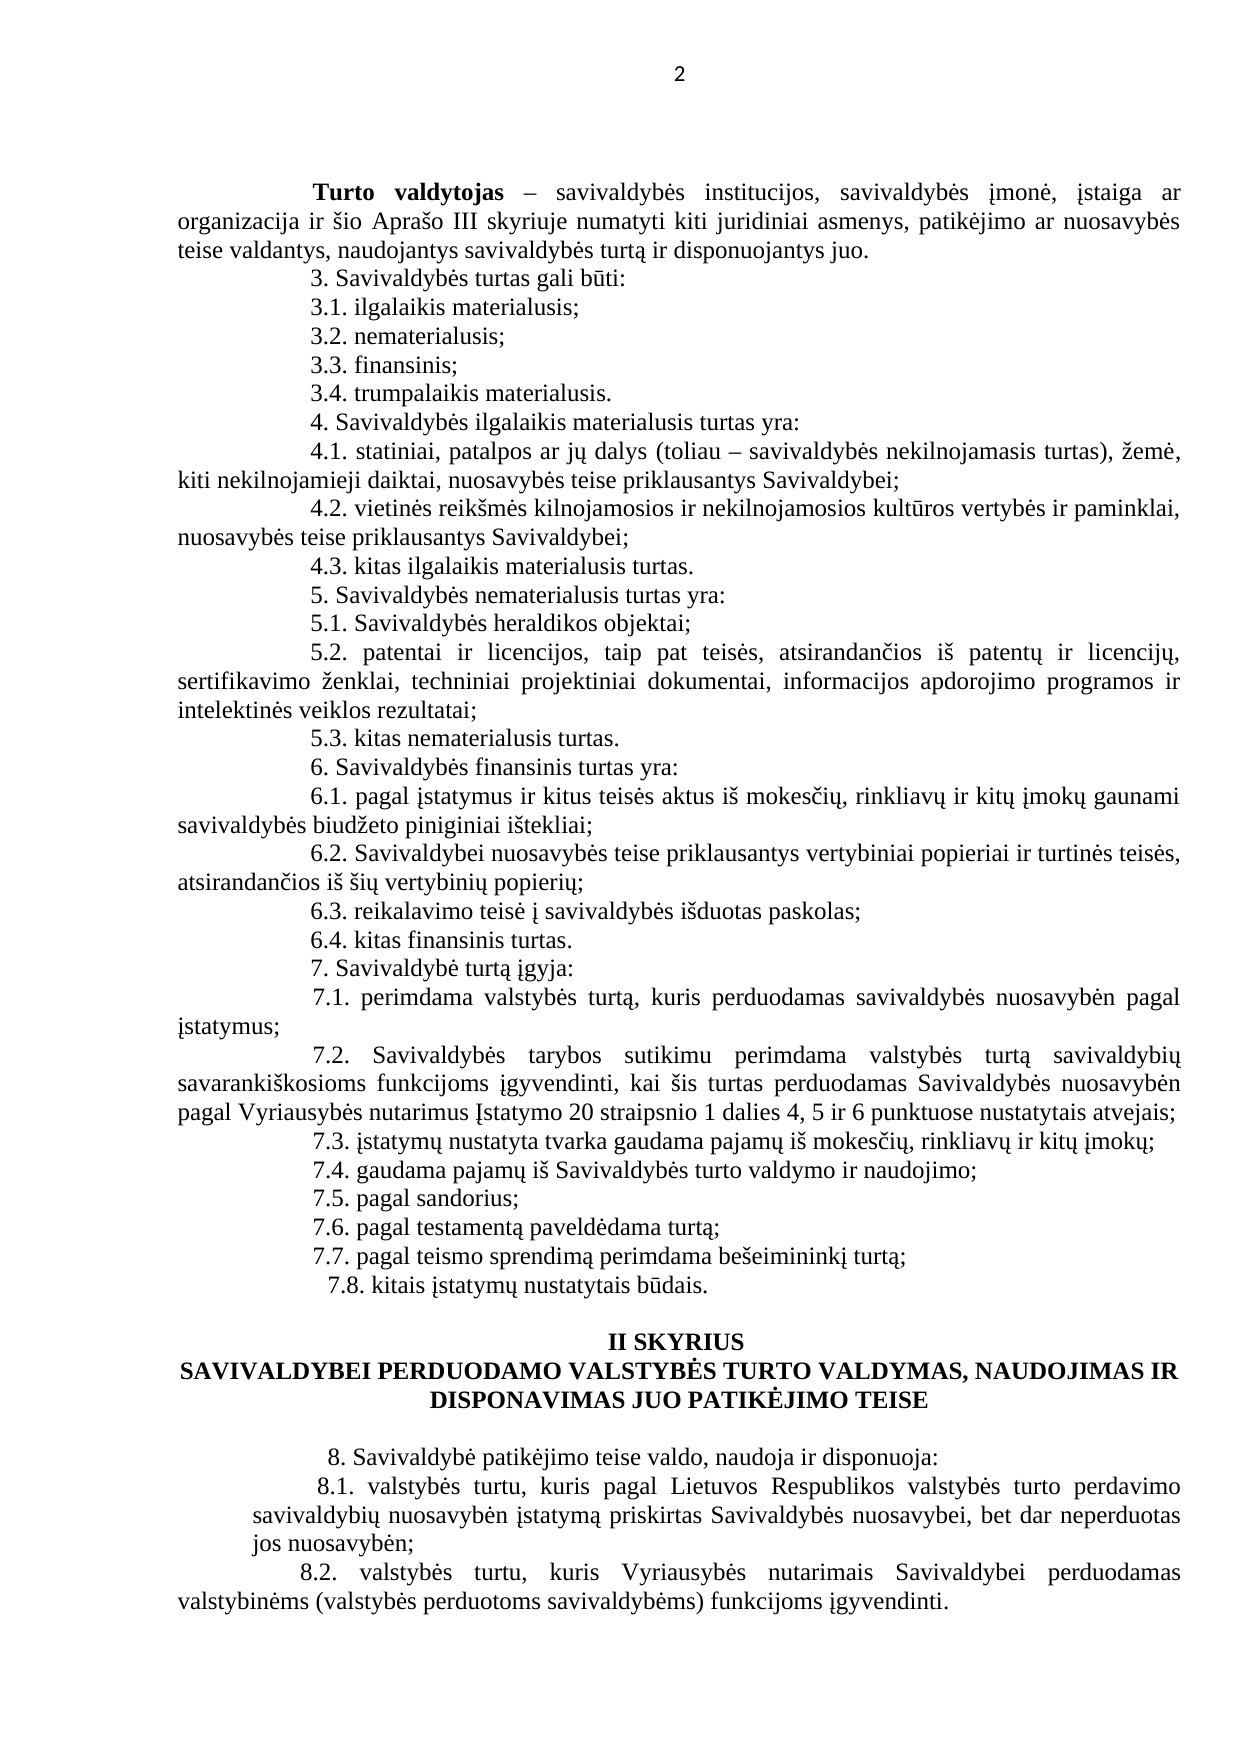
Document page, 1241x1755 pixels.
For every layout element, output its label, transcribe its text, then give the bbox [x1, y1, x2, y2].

text 6.2. Savivaldybei nuosavybės teise priklausantys vertybiniai popieriai ir turtinės teisės, atsirandančios iš šių vertybinių popierių; [177, 838, 1181, 896]
text II SKYRIUS [177, 1327, 1181, 1356]
text 5. Savivaldybės nematerialusis turtas yra: [177, 580, 1181, 608]
text 7.8. kitais įstatymų nustatytais būdais. [177, 1270, 1181, 1298]
text 7.5. pagal sandorius; [177, 1183, 1181, 1212]
text 6. Savivaldybės finansinis turtas yra: [177, 752, 1181, 781]
text 7. Savivaldybė turtą įgyja: [177, 953, 1181, 982]
text 3.4. trumpalaikis materialusis. [177, 378, 1181, 407]
text 7.7. pagal teismo sprendimą perimdama bešeimininkį turtą; [177, 1241, 1181, 1270]
text 3.1. ilgalaikis materialusis; [177, 292, 1181, 321]
text 6.3. reikalavimo teisė į savivaldybės išduotas paskolas; [177, 896, 1181, 925]
text Turto valdytojas – savivaldybės institucijos, savivaldybės įmonė, įstaiga ar organizacija ir šio Aprašo III skyriuje numatyti kiti juridiniai asmenys, patikėjimo ar nuosavybės teise valdantys, naudojantys savivaldybės turtą ir disponuojantys juo. [177, 177, 1181, 263]
text 7.3. įstatymų nustatyta tvarka gaudama pajamų iš mokesčių, rinkliavų ir kitų įmokų; [177, 1126, 1181, 1155]
text 8. Savivaldybė patikėjimo teise valdo, naudoja ir disponuoja: [252, 1442, 1181, 1471]
text 3.3. finansinis; [177, 350, 1181, 378]
text 5.1. Savivaldybės heraldikos objektai; [177, 608, 1181, 637]
text 7.4. gaudama pajamų iš Savivaldybės turto valdymo ir naudojimo; [177, 1155, 1181, 1183]
text 7.1. perimdama valstybės turtą, kuris perduodamas savivaldybės nuosavybėn pagal įstatymus; [177, 982, 1181, 1040]
text 5.2. patentai ir licencijos, taip pat teisės, atsirandančios iš patentų ir licencijų, sertifikavimo ženklai, techniniai projektiniai dokumentai, informacijos apdorojimo programos ir intelektinės veiklos rezultatai; [177, 637, 1181, 723]
text 7.2. Savivaldybės tarybos sutikimu perimdama valstybės turtą savivaldybių savarankiškosioms funkcijoms įgyvendinti, kai šis turtas perduodamas Savivaldybės nuosavybėn pagal Vyriausybės nutarimus Įstatymo 20 straipsnio 1 dalies 4, 5 ir 6 punktuose nustatytais atvejais; [177, 1040, 1181, 1126]
text SAVIVALDYBEI PERDUODAMO VALSTYBĖS TURTO VALDYMAS, NAUDOJIMAS IR DISPONAVIMAS JUO PATIKĖJIMO TEISE [177, 1356, 1181, 1413]
text 7.6. pagal testamentą paveldėdama turtą; [177, 1212, 1181, 1241]
text 3.2. nematerialusis; [177, 321, 1181, 350]
text 8.1. valstybės turtu, kuris pagal Lietuvos Respublikos valstybės turto perdavimo savivaldybių nuosavybėn įstatymą priskirtas Savivaldybės nuosavybei, bet dar neperduotas jos nuosavybėn; [252, 1471, 1181, 1557]
text 4.3. kitas ilgalaikis materialusis turtas. [177, 551, 1181, 580]
text 4.1. statiniai, patalpos ar jų dalys (toliau – savivaldybės nekilnojamasis turtas), žemė, kiti nekilnojamieji daiktai, nuosavybės teise priklausantys Savivaldybei; [177, 436, 1181, 493]
text 8.2. valstybės turtu, kuris Vyriausybės nutarimais Savivaldybei perduodamas valstybinėms (valstybės perduotoms savivaldybėms) funkcijoms įgyvendinti. [177, 1557, 1181, 1615]
text 4.2. vietinės reikšmės kilnojamosios ir nekilnojamosios kultūros vertybės ir paminklai, nuosavybės teise priklausantys Savivaldybei; [177, 493, 1181, 551]
text 4. Savivaldybės ilgalaikis materialusis turtas yra: [177, 407, 1181, 436]
text 6.4. kitas finansinis turtas. [177, 925, 1181, 953]
text 3. Savivaldybės turtas gali būti: [177, 263, 1181, 292]
text 6.1. pagal įstatymus ir kitus teisės aktus iš mokesčių, rinkliavų ir kitų įmokų gaunami savivaldybės biudžeto piniginiai ištekliai; [177, 781, 1181, 838]
text 5.3. kitas nematerialusis turtas. [177, 723, 1181, 752]
